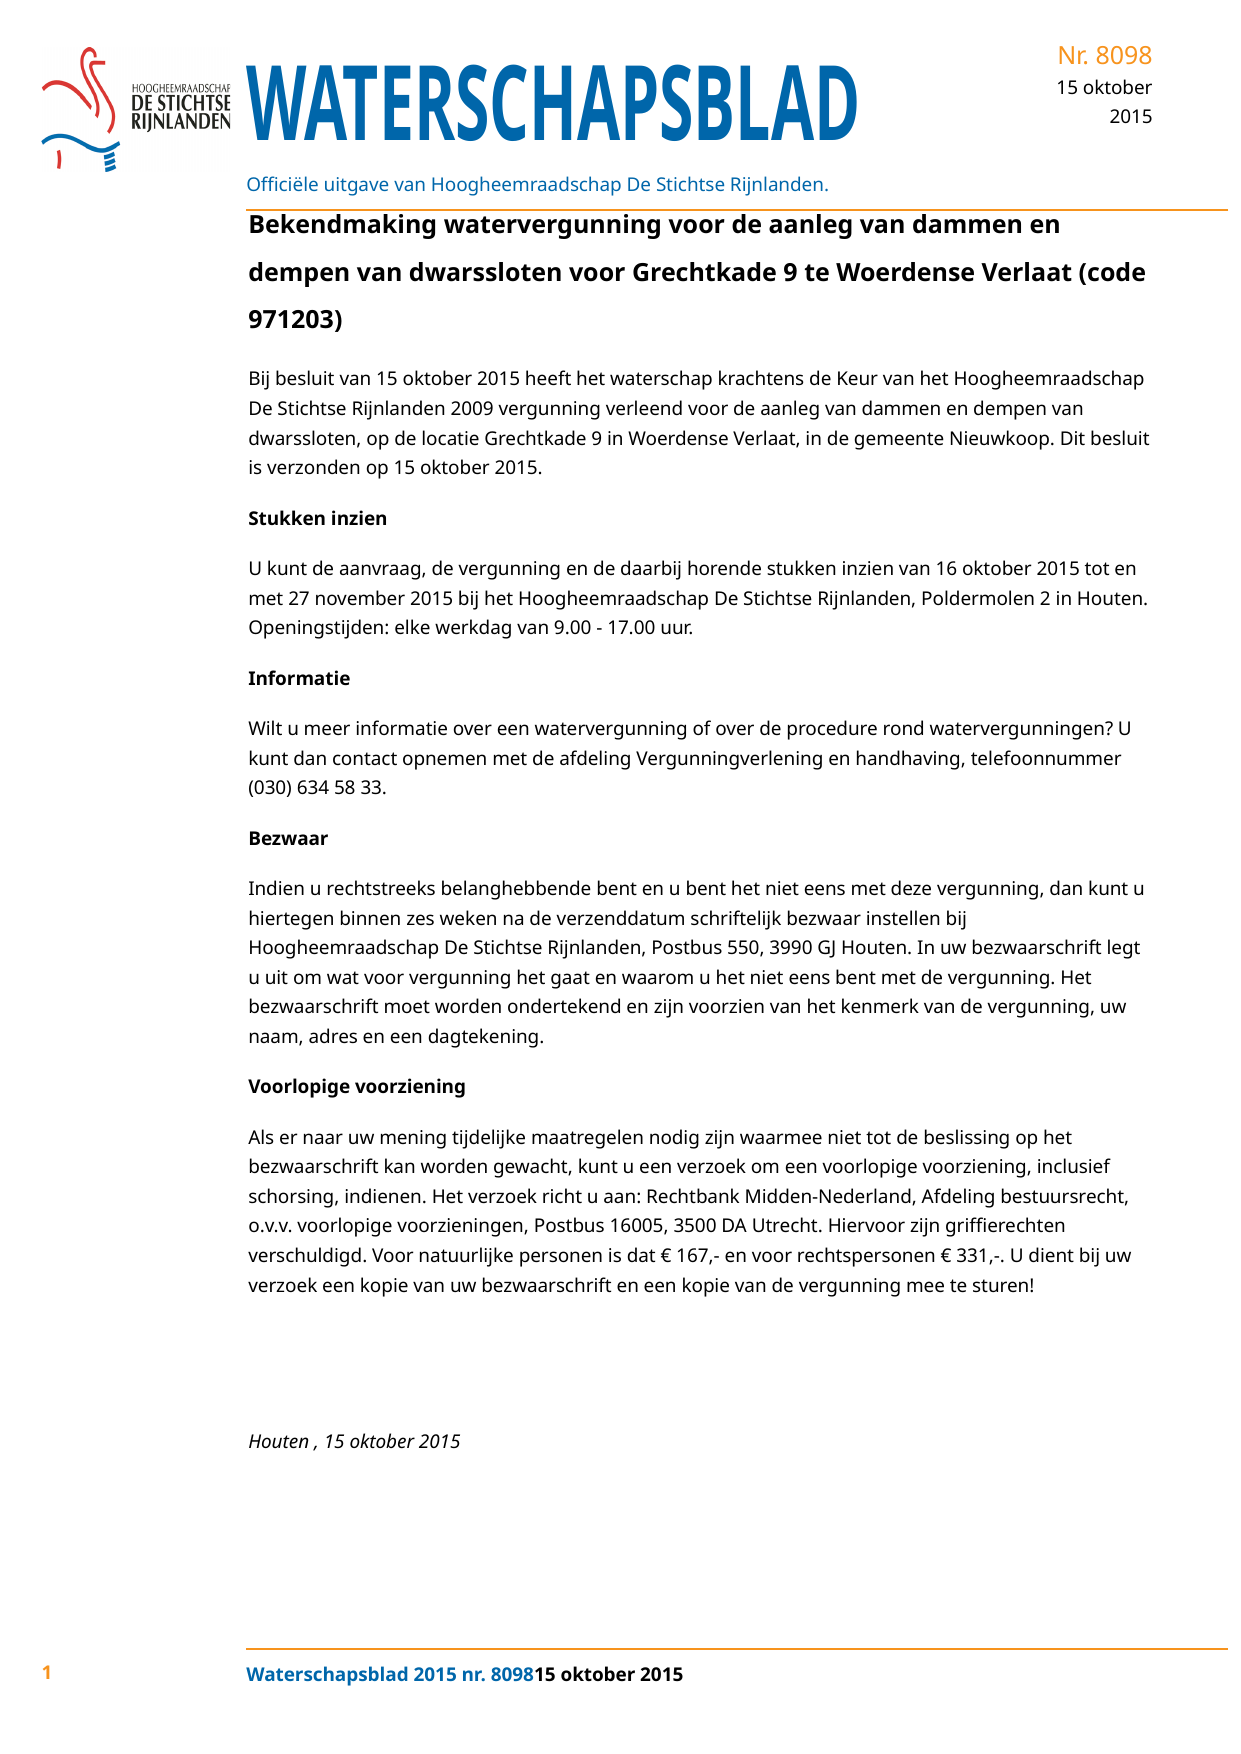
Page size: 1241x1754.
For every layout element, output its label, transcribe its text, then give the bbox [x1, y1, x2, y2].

text U kunt de aanvraag, de vergunning en de daarbij horende stukken inzien van 16 oktober 2015 tot en met 27 november 2015 bij het Hoogheemraadschap De Stichtse Rijnlanden, Poldermolen 2 in Houten. Openingstijden: elke werkdag van 9.00 - 17.00 uur. [248, 555, 1152, 640]
text Indien u rechtstreeks belanghebbende bent en u bent het niet eens met deze vergunning, dan kunt u hiertegen binnen zes weken na de verzenddatum schriftelijk bezwaar instellen bij Hoogheemraadschap De Stichtse Rijnlanden, Postbus 550, 3990 GJ Houten. In uw bezwaarschrift legt u uit om wat voor vergunning het gaat en waarom u het niet eens bent met de vergunning. Het bezwaarschrift moet worden ondertekend en zijn voorzien van het kenmerk van de vergunning, uw naam, adres en een dagtekening. [248, 875, 1152, 1049]
text Houten , 15 oktober 2015 [248, 1428, 1152, 1454]
text Informatie [248, 665, 1152, 690]
text Bij besluit van 15 oktober 2015 heeft het waterschap krachtens de Keur van het Hoogheemraadschap De Stichtse Rijnlanden 2009 vergunning verleend voor de aanleg van dammen en dempen van dwarssloten, op de locatie Grechtkade 9 in Woerdense Verlaat, in de gemeente Nieuwkoop. Dit besluit is verzonden op 15 oktober 2015. [248, 366, 1152, 480]
text Wilt u meer informatie over een watervergunning of over de procedure rond watervergunningen? U kunt dan contact opnemen met de afdeling Vergunningverlening en handhaving, telefoonnummer (030) 634 58 33. [248, 715, 1152, 800]
text Stukken inzien [248, 505, 1152, 530]
picture [41, 47, 231, 172]
text Voorlopige voorziening [248, 1073, 1152, 1099]
text Bezwaar [248, 825, 1152, 850]
text Als er naar uw mening tijdelijke maatregelen nodig zijn waarmee niet tot de beslissing op het bezwaarschrift kan worden gewacht, kunt u een verzoek om een voorlopige voorziening, inclusief schorsing, indienen. Het verzoek richt u aan: Rechtbank Midden-Nederland, Afdeling bestuursrecht, o.v.v. voorlopige voorzieningen, Postbus 16005, 3500 DA Utrecht. Hiervoor zijn griffierechten verschuldigd. Voor natuurlijke personen is dat € 167,- en voor rechtspersonen € 331,-. U dient bij uw verzoek een kopie van uw bezwaarschrift en een kopie van de vergunning mee te sturen! [248, 1124, 1152, 1297]
text Bekendmaking watervergunning voor de aanleg van dammen en dempen van dwarssloten voor Grechtkade 9 te Woerdense Verlaat (code 971203) [248, 211, 1152, 336]
